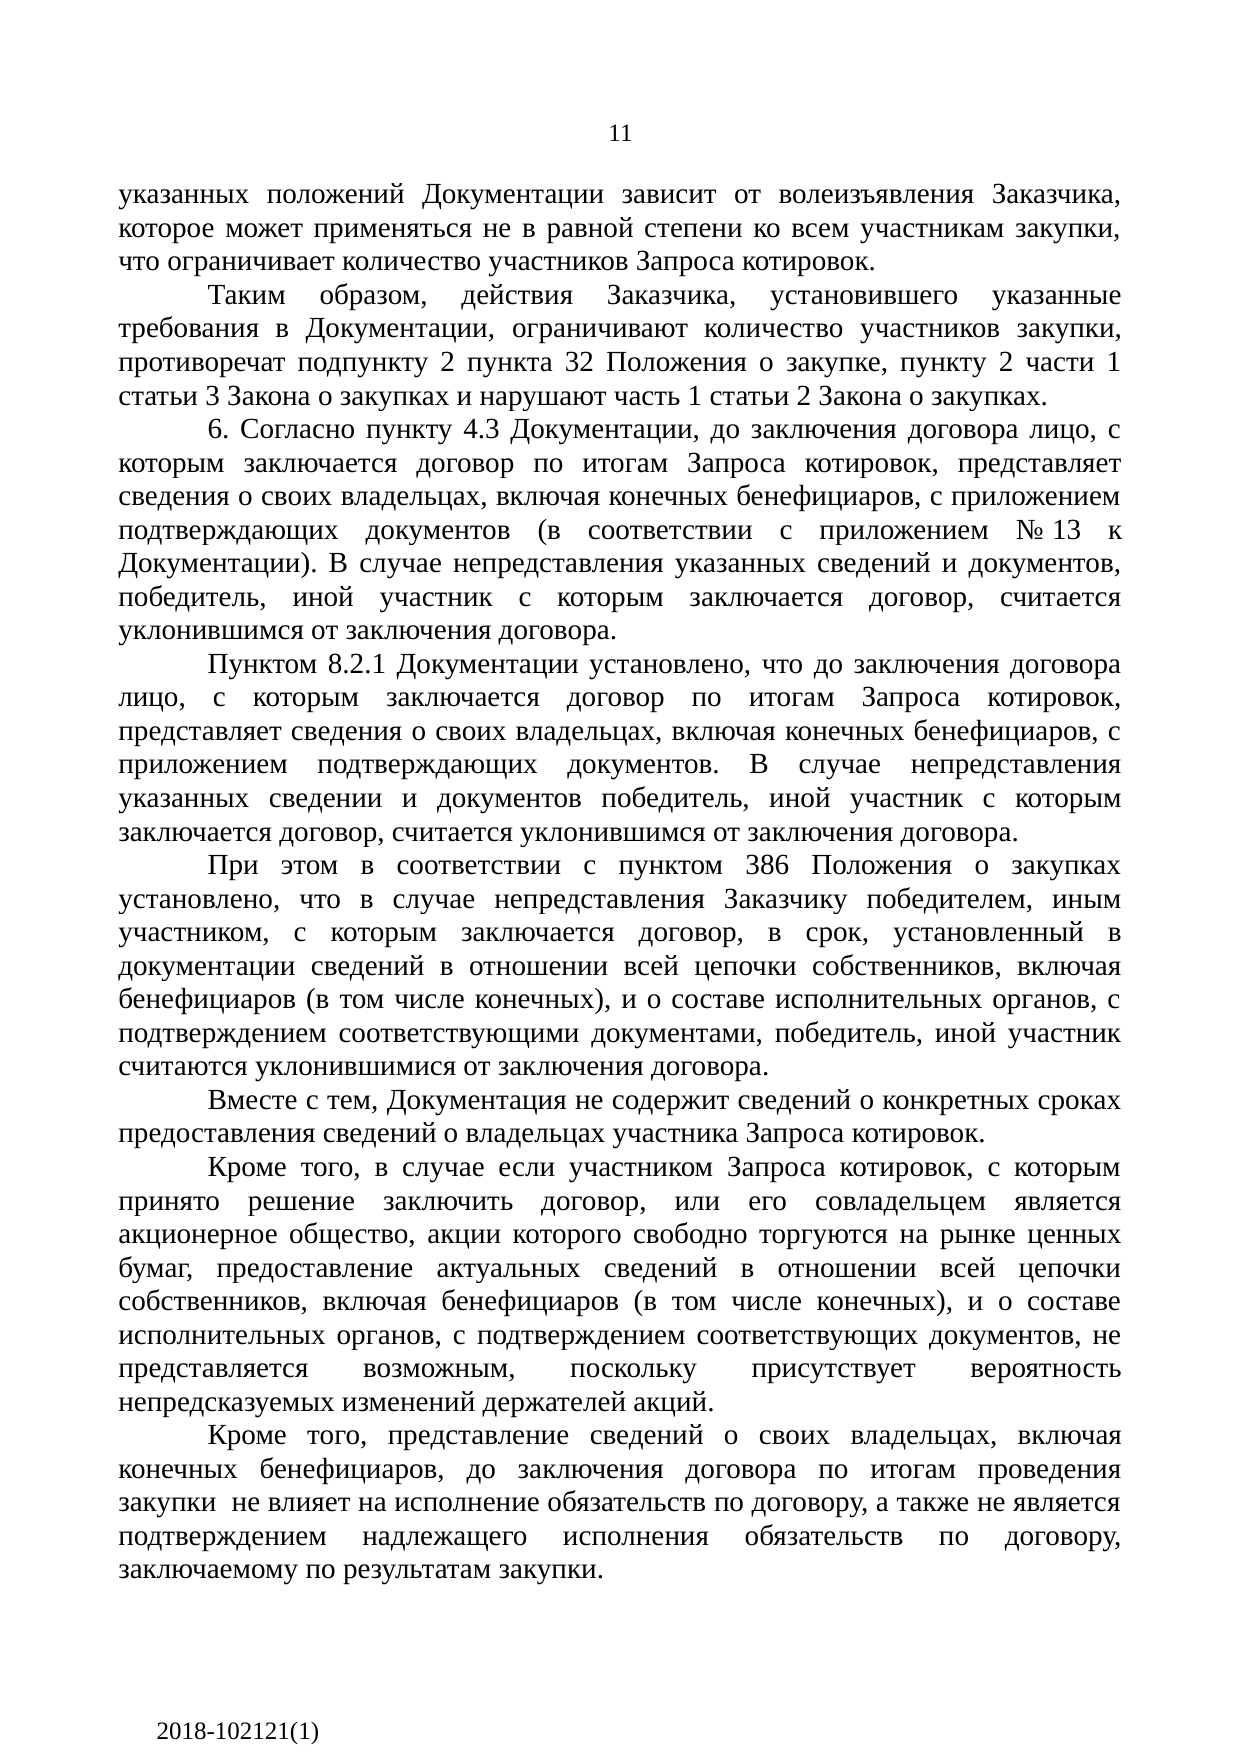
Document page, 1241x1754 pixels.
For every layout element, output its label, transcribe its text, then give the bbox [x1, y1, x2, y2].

text указанных положений Документации зависит от волеизъявления Заказчика, которое может применяться не в равной степени ко всем участникам закупки, что ограничивает количество участников Запроса котировок. [118, 176, 1122, 277]
text Пунктом 8.2.1 Документации установлено, что до заключения договора лицо, с которым заключается договор по итогам Запроса котировок, представляет сведения о своих владельцах, включая конечных бенефициаров, с приложением подтверждающих документов. В случае непредставления указанных сведении и документов победитель, иной участник с которым заключается договор, считается уклонившимся от заключения договора. [118, 646, 1122, 847]
text Таким образом, действия Заказчика, установившего указанные требования в Документации, ограничивают количество участников закупки, противоречат подпункту 2 пункта 32 Положения о закупке, пункту 2 части 1 статьи 3 Закона о закупках и нарушают часть 1 статьи 2 Закона о закупках. [118, 277, 1122, 411]
text Кроме того, в случае если участником Запроса котировок, с которым принято решение заключить договор, или его совладельцем является акционерное общество, акции которого свободно торгуются на рынке ценных бумаг, предоставление актуальных сведений в отношении всей цепочки собственников, включая бенефициаров (в том числе конечных), и о составе исполнительных органов, с подтверждением соответствующих документов, не представляется возможным, поскольку присутствует вероятность непредсказуемых изменений держателей акций. [118, 1149, 1122, 1417]
text Вместе с тем, Документация не содержит сведений о конкретных сроках предоставления сведений о владельцах участника Запроса котировок. [118, 1082, 1122, 1149]
text Кроме того, представление сведений о своих владельцах, включая конечных бенефициаров, до заключения договора по итогам проведения закупки не влияет на исполнение обязательств по договору, а также не является подтверждением надлежащего исполнения обязательств по договору, заключаемому по результатам закупки. [118, 1417, 1122, 1585]
text 6. Согласно пункту 4.3 Документации, до заключения договора лицо, с которым заключается договор по итогам Запроса котировок, представляет сведения о своих владельцах, включая конечных бенефициаров, с приложением подтверждающих документов (в соответствии с приложением № 13 к Документации). В случае непредставления указанных сведений и документов, победитель, иной участник с которым заключается договор, считается уклонившимся от заключения договора. [118, 411, 1122, 646]
text При этом в соответствии с пунктом 386 Положения о закупках установлено, что в случае непредставления Заказчику победителем, иным участником, с которым заключается договор, в срок, установленный в документации сведений в отношении всей цепочки собственников, включая бенефициаров (в том числе конечных), и о составе исполнительных органов, с подтверждением соответствующими документами, победитель, иной участник считаются уклонившимися от заключения договора. [118, 847, 1122, 1082]
